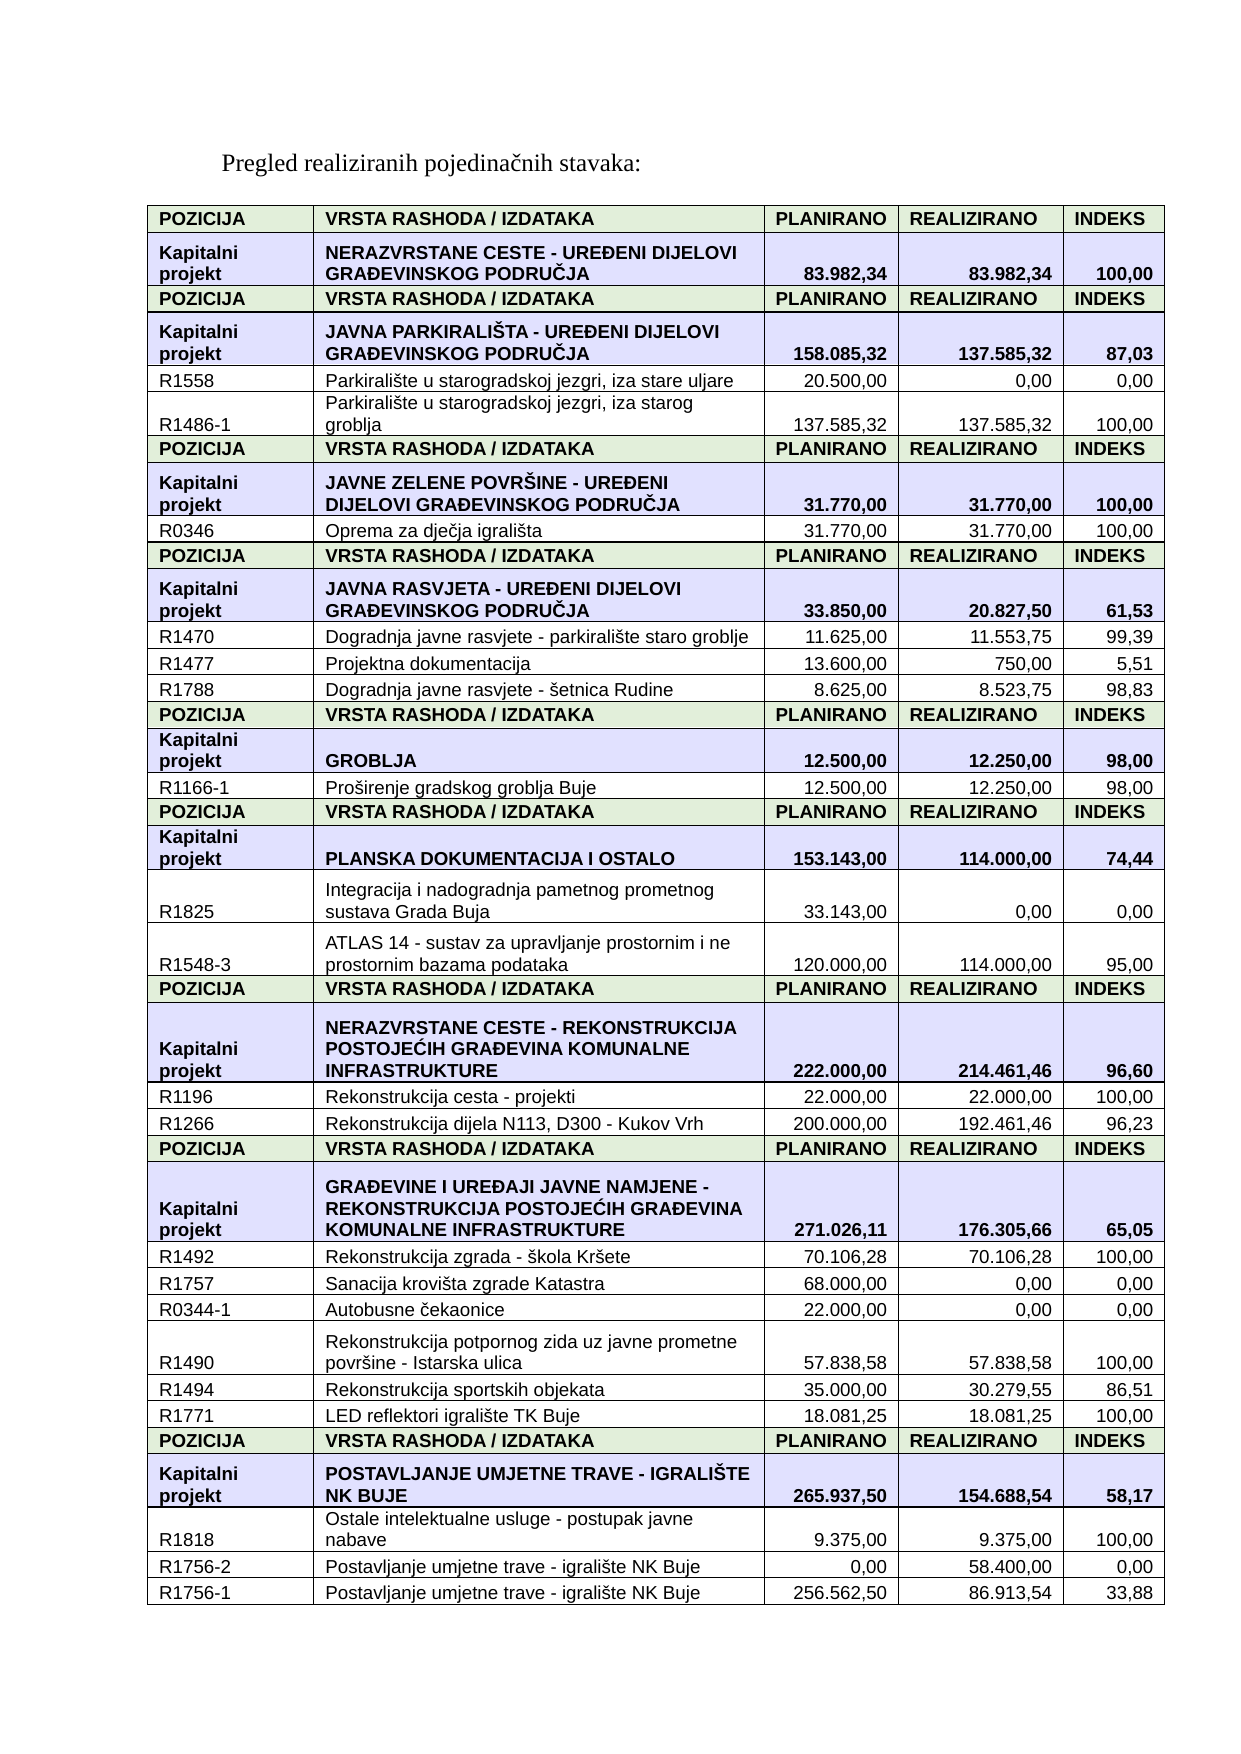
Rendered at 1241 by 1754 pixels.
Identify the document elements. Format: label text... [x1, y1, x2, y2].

table_cell VRSTA RASHODA / IZDATAKA [314, 436, 764, 462]
table_cell REALIZIRANO [899, 1136, 1063, 1161]
table_cell Rekonstrukcija zgrada - škola Kršete [314, 1242, 764, 1267]
table_cell ATLAS 14 - sustav za upravljanje prostornim i ne prostornim bazama podataka [314, 923, 764, 975]
table_cell GRAĐEVINE I UREĐAJI JAVNE NAMJENE - REKONSTRUKCIJA POSTOJEĆIH GRAĐEVINA KOMUNALNE INFRASTRUKTURE [314, 1162, 764, 1241]
table_cell Kapitalni projekt [148, 729, 313, 772]
table_cell 11.553,75 [899, 622, 1063, 648]
table_cell Parkiralište u starogradskoj jezgri, iza starog groblja [314, 392, 764, 435]
table_cell Kapitalni projekt [148, 1003, 313, 1081]
table_cell Parkiralište u starogradskoj jezgri, iza stare uljare [314, 366, 764, 391]
table_cell POZICIJA [148, 702, 313, 727]
table_cell 222.000,00 [765, 1003, 898, 1081]
table_cell 100,00 [1064, 1321, 1164, 1373]
table_cell 65,05 [1064, 1162, 1164, 1241]
table_cell 87,03 [1064, 313, 1164, 364]
table_cell REALIZIRANO [899, 799, 1063, 825]
table_cell 12.500,00 [765, 729, 898, 772]
table_cell Rekonstrukcija sportskih objekata [314, 1375, 764, 1400]
table_cell 11.625,00 [765, 622, 898, 648]
table_header POZICIJA [148, 206, 313, 232]
table_cell R1166-1 [148, 773, 313, 798]
table_cell VRSTA RASHODA / IZDATAKA [314, 702, 764, 727]
table_cell 35.000,00 [765, 1375, 898, 1400]
table_cell R1470 [148, 622, 313, 648]
table_cell 8.523,75 [899, 675, 1063, 701]
table_cell 137.585,32 [899, 313, 1063, 364]
table_cell POZICIJA [148, 1428, 313, 1453]
table_cell Kapitalni projekt [148, 1162, 313, 1241]
table_cell 70.106,28 [765, 1242, 898, 1267]
table_cell 96,60 [1064, 1003, 1164, 1081]
table_cell R1266 [148, 1109, 313, 1134]
table_cell Kapitalni projekt [148, 826, 313, 869]
table_cell 0,00 [899, 366, 1063, 391]
table_cell R1825 [148, 870, 313, 922]
table_cell 271.026,11 [765, 1162, 898, 1241]
table_cell Postavljanje umjetne trave - igralište NK Buje [314, 1578, 764, 1604]
table_cell 100,00 [1064, 463, 1164, 515]
table_cell 120.000,00 [765, 923, 898, 975]
table_cell R1771 [148, 1401, 313, 1427]
table_cell Kapitalni projekt [148, 233, 313, 285]
table_cell 137.585,32 [899, 392, 1063, 435]
table_cell 0,00 [1064, 870, 1164, 922]
table_cell 12.250,00 [899, 729, 1063, 772]
table_cell 214.461,46 [899, 1003, 1063, 1081]
table_cell 265.937,50 [765, 1454, 898, 1506]
table_cell INDEKS [1064, 1428, 1164, 1453]
table_cell 33.143,00 [765, 870, 898, 922]
table_cell 114.000,00 [899, 826, 1063, 869]
table_cell 200.000,00 [765, 1109, 898, 1134]
table_cell INDEKS [1064, 799, 1164, 825]
table_cell REALIZIRANO [899, 976, 1063, 1002]
table_cell 31.770,00 [765, 463, 898, 515]
table_cell R1548-3 [148, 923, 313, 975]
table_cell Integracija i nadogradnja pametnog prometnog sustava Grada Buja [314, 870, 764, 922]
table_cell PLANIRANO [765, 976, 898, 1002]
table_cell 0,00 [1064, 366, 1164, 391]
table_cell Oprema za dječja igrališta [314, 516, 764, 541]
table_cell JAVNA PARKIRALIŠTA - UREĐENI DIJELOVI GRAĐEVINSKOG PODRUČJA [314, 313, 764, 364]
text Pregled realiziranih pojedinačnih stavaka: [221, 148, 1093, 176]
table_cell PLANIRANO [765, 1428, 898, 1453]
table_cell Rekonstrukcija dijela N113, D300 - Kukov Vrh [314, 1109, 764, 1134]
table_cell R0344-1 [148, 1295, 313, 1320]
table_cell 68.000,00 [765, 1268, 898, 1294]
table_cell 12.500,00 [765, 773, 898, 798]
table_cell PLANSKA DOKUMENTACIJA I OSTALO [314, 826, 764, 869]
table_cell 100,00 [1064, 392, 1164, 435]
table_cell 98,83 [1064, 675, 1164, 701]
table_cell 0,00 [765, 1552, 898, 1577]
table_cell PLANIRANO [765, 543, 898, 568]
table_cell 86.913,54 [899, 1578, 1063, 1604]
table_cell 61,53 [1064, 569, 1164, 621]
table_cell 137.585,32 [765, 392, 898, 435]
table_cell R1818 [148, 1508, 313, 1551]
table_cell Kapitalni projekt [148, 463, 313, 515]
table_cell JAVNA RASVJETA - UREĐENI DIJELOVI GRAĐEVINSKOG PODRUČJA [314, 569, 764, 621]
table_cell 0,00 [899, 1268, 1063, 1294]
table_cell Kapitalni projekt [148, 1454, 313, 1506]
table_cell 99,39 [1064, 622, 1164, 648]
table_cell 0,00 [1064, 1552, 1164, 1577]
table_cell Projektna dokumentacija [314, 649, 764, 674]
table_cell Kapitalni projekt [148, 569, 313, 621]
table_cell 9.375,00 [899, 1508, 1063, 1551]
table_cell 22.000,00 [899, 1083, 1063, 1108]
table_cell 74,44 [1064, 826, 1164, 869]
table_cell INDEKS [1064, 976, 1164, 1002]
table_cell Dogradnja javne rasvjete - parkiralište staro groblje [314, 622, 764, 648]
table_cell 153.143,00 [765, 826, 898, 869]
table_cell INDEKS [1064, 702, 1164, 727]
table_cell INDEKS [1064, 1136, 1164, 1161]
table_cell 20.827,50 [899, 569, 1063, 621]
table_cell 98,00 [1064, 773, 1164, 798]
table_cell R1757 [148, 1268, 313, 1294]
table_cell POZICIJA [148, 543, 313, 568]
table_cell 0,00 [1064, 1295, 1164, 1320]
table_cell VRSTA RASHODA / IZDATAKA [314, 976, 764, 1002]
table_cell 256.562,50 [765, 1578, 898, 1604]
table_cell R1494 [148, 1375, 313, 1400]
table_cell GROBLJA [314, 729, 764, 772]
table_header VRSTA RASHODA / IZDATAKA [314, 206, 764, 232]
table_cell 31.770,00 [899, 463, 1063, 515]
table_cell 22.000,00 [765, 1083, 898, 1108]
table_cell 0,00 [899, 870, 1063, 922]
table_cell 58,17 [1064, 1454, 1164, 1506]
table_cell R1558 [148, 366, 313, 391]
table_cell Dogradnja javne rasvjete - šetnica Rudine [314, 675, 764, 701]
table_cell POZICIJA [148, 1136, 313, 1161]
table_cell R1486-1 [148, 392, 313, 435]
table_cell INDEKS [1064, 543, 1164, 568]
table_cell POZICIJA [148, 436, 313, 462]
table_cell R1756-2 [148, 1552, 313, 1577]
table_cell 8.625,00 [765, 675, 898, 701]
table_cell INDEKS [1064, 286, 1164, 311]
table_cell 57.838,58 [765, 1321, 898, 1373]
table_cell 30.279,55 [899, 1375, 1063, 1400]
table_cell Autobusne čekaonice [314, 1295, 764, 1320]
table_cell VRSTA RASHODA / IZDATAKA [314, 286, 764, 311]
table_cell PLANIRANO [765, 436, 898, 462]
table_cell R1490 [148, 1321, 313, 1373]
table_header REALIZIRANO [899, 206, 1063, 232]
table_cell 750,00 [899, 649, 1063, 674]
table_cell 12.250,00 [899, 773, 1063, 798]
table_cell 98,00 [1064, 729, 1164, 772]
table_cell 58.400,00 [899, 1552, 1063, 1577]
table_cell 57.838,58 [899, 1321, 1063, 1373]
table_cell 158.085,32 [765, 313, 898, 364]
table_cell LED reflektori igralište TK Buje [314, 1401, 764, 1427]
table_cell R1196 [148, 1083, 313, 1108]
table_cell 100,00 [1064, 233, 1164, 285]
table_cell 31.770,00 [899, 516, 1063, 541]
table_cell 20.500,00 [765, 366, 898, 391]
table_cell 154.688,54 [899, 1454, 1063, 1506]
table_cell 18.081,25 [765, 1401, 898, 1427]
table_cell 33,88 [1064, 1578, 1164, 1604]
table_cell 176.305,66 [899, 1162, 1063, 1241]
table_cell R0346 [148, 516, 313, 541]
table_cell POSTAVLJANJE UMJETNE TRAVE - IGRALIŠTE NK BUJE [314, 1454, 764, 1506]
table_cell POZICIJA [148, 976, 313, 1002]
table_cell 0,00 [899, 1295, 1063, 1320]
table_cell 70.106,28 [899, 1242, 1063, 1267]
table_cell 100,00 [1064, 1242, 1164, 1267]
table_cell PLANIRANO [765, 702, 898, 727]
table_cell R1477 [148, 649, 313, 674]
table_header INDEKS [1064, 206, 1164, 232]
table_cell 96,23 [1064, 1109, 1164, 1134]
table_cell Sanacija krovišta zgrade Katastra [314, 1268, 764, 1294]
table_cell NERAZVRSTANE CESTE - REKONSTRUKCIJA POSTOJEĆIH GRAĐEVINA KOMUNALNE INFRASTRUKTURE [314, 1003, 764, 1081]
table_cell PLANIRANO [765, 799, 898, 825]
table_cell Proširenje gradskog groblja Buje [314, 773, 764, 798]
table_cell Kapitalni projekt [148, 313, 313, 364]
table_cell 114.000,00 [899, 923, 1063, 975]
table_cell Rekonstrukcija cesta - projekti [314, 1083, 764, 1108]
table_cell VRSTA RASHODA / IZDATAKA [314, 1136, 764, 1161]
table_cell R1756-1 [148, 1578, 313, 1604]
table_cell 100,00 [1064, 1401, 1164, 1427]
table_cell REALIZIRANO [899, 702, 1063, 727]
table_cell Postavljanje umjetne trave - igralište NK Buje [314, 1552, 764, 1577]
table_cell R1788 [148, 675, 313, 701]
table_cell REALIZIRANO [899, 1428, 1063, 1453]
table_cell 22.000,00 [765, 1295, 898, 1320]
table_cell PLANIRANO [765, 286, 898, 311]
table_cell 5,51 [1064, 649, 1164, 674]
table_cell 100,00 [1064, 1508, 1164, 1551]
table_cell PLANIRANO [765, 1136, 898, 1161]
table_cell 86,51 [1064, 1375, 1164, 1400]
table_cell 31.770,00 [765, 516, 898, 541]
table_cell JAVNE ZELENE POVRŠINE - UREĐENI DIJELOVI GRAĐEVINSKOG PODRUČJA [314, 463, 764, 515]
table_cell 0,00 [1064, 1268, 1164, 1294]
table_cell INDEKS [1064, 436, 1164, 462]
table_cell 18.081,25 [899, 1401, 1063, 1427]
table_cell Ostale intelektualne usluge - postupak javne nabave [314, 1508, 764, 1551]
table_header PLANIRANO [765, 206, 898, 232]
table_cell REALIZIRANO [899, 436, 1063, 462]
table_cell 192.461,46 [899, 1109, 1063, 1134]
table_cell 33.850,00 [765, 569, 898, 621]
table_cell R1492 [148, 1242, 313, 1267]
table_cell 100,00 [1064, 516, 1164, 541]
table_cell 13.600,00 [765, 649, 898, 674]
table_cell VRSTA RASHODA / IZDATAKA [314, 543, 764, 568]
table_cell 9.375,00 [765, 1508, 898, 1551]
table_cell NERAZVRSTANE CESTE - UREĐENI DIJELOVI GRAĐEVINSKOG PODRUČJA [314, 233, 764, 285]
table_cell POZICIJA [148, 799, 313, 825]
table_cell 95,00 [1064, 923, 1164, 975]
table_cell 83.982,34 [899, 233, 1063, 285]
table_cell 100,00 [1064, 1083, 1164, 1108]
table_cell POZICIJA [148, 286, 313, 311]
table_cell VRSTA RASHODA / IZDATAKA [314, 1428, 764, 1453]
table_cell VRSTA RASHODA / IZDATAKA [314, 799, 764, 825]
table_cell REALIZIRANO [899, 286, 1063, 311]
table_cell REALIZIRANO [899, 543, 1063, 568]
table_cell Rekonstrukcija potpornog zida uz javne prometne površine - Istarska ulica [314, 1321, 764, 1373]
table_cell 83.982,34 [765, 233, 898, 285]
